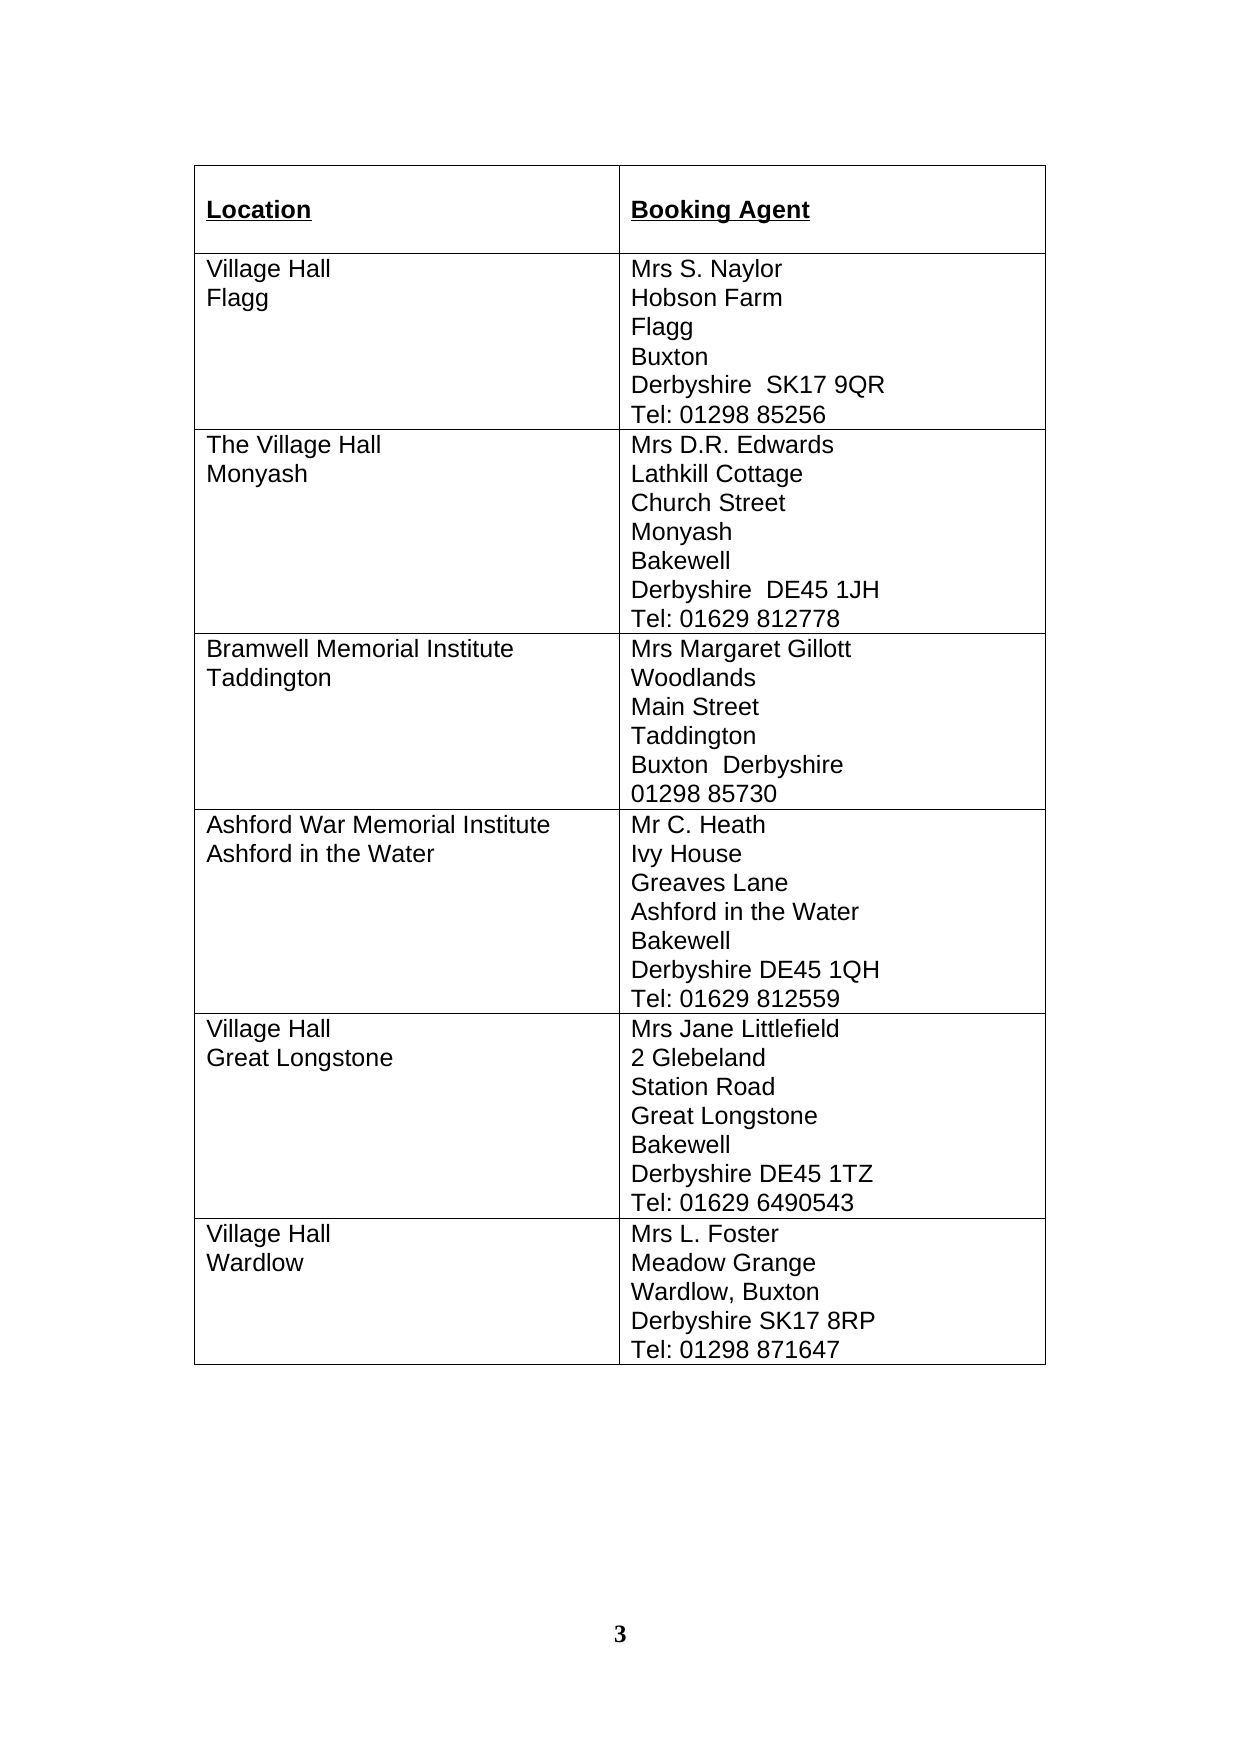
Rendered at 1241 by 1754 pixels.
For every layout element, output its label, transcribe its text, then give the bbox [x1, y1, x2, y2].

table_cell Village Hall Great Longstone [195, 1014, 619, 1217]
table_cell Mr C. Heath Ivy House Greaves Lane Ashford in the Water Bakewell Derbyshire DE45 1QH Tel: 01629 812559 [620, 810, 1045, 1013]
table_header Location [195, 166, 619, 253]
table_cell Bramwell Memorial Institute Taddington [195, 634, 619, 808]
table_cell Village Hall Wardlow [195, 1219, 619, 1364]
table_cell Mrs D.R. Edwards Lathkill Cottage Church Street Monyash Bakewell Derbyshire DE45 1JH Tel: 01629 812778 [620, 430, 1045, 633]
table_cell The Village Hall Monyash [195, 430, 619, 633]
table_cell Mrs Jane Littlefield 2 Glebeland Station Road Great Longstone Bakewell Derbyshire DE45 1TZ Tel: 01629 6490543 [620, 1014, 1045, 1217]
table_cell Mrs L. Foster Meadow Grange Wardlow, Buxton Derbyshire SK17 8RP Tel: 01298 871647 [620, 1219, 1045, 1364]
table_header Booking Agent [620, 166, 1045, 253]
table_cell Mrs S. Naylor Hobson Farm Flagg Buxton Derbyshire SK17 9QR Tel: 01298 85256 [620, 254, 1045, 428]
table_cell Village Hall Flagg [195, 254, 619, 428]
table_cell Ashford War Memorial Institute Ashford in the Water [195, 810, 619, 1013]
table_cell Mrs Margaret Gillott Woodlands Main Street Taddington Buxton Derbyshire 01298 85730 [620, 634, 1045, 808]
